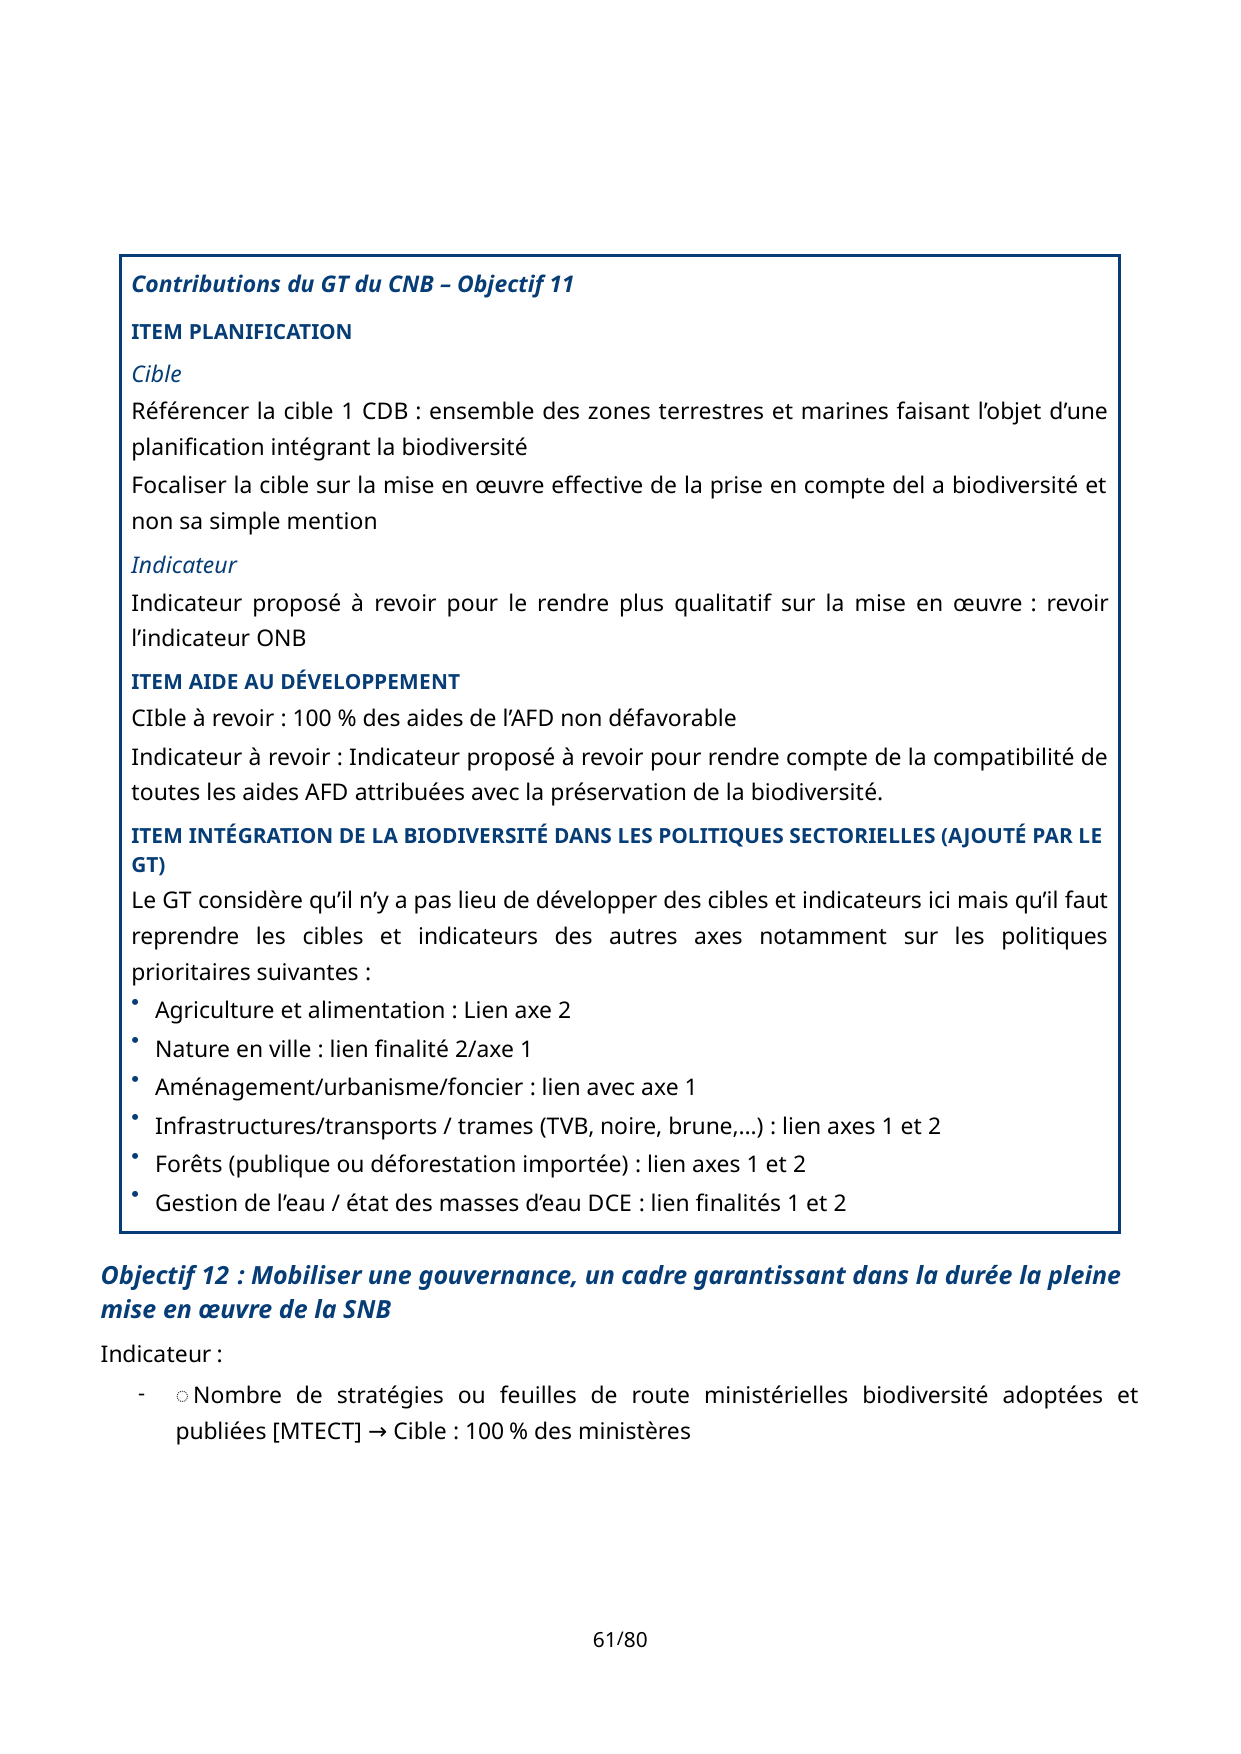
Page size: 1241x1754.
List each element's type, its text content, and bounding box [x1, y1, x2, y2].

text Indicateur : [100, 1338, 1140, 1369]
list ◌ Nombre de stratégies ou feuilles de route ministérielles biodiversité adoptées et publiées [MTECT] → Cible : 100 % des ministères [138, 1379, 1140, 1446]
subtitle Objectif 12 : Mobiliser une gouvernance, un cadre garantissant dans la durée la pleine mise en œuvre de la SNB [100, 1258, 1140, 1326]
table_cell Contributions du GT du CNB – Objectif 11 Item planification Cible Référencer la cible 1 CDB : ensemble des zones terrestres et marines faisant l’objet d’une planification intégrant la biodiversité Focaliser la cible sur la mise en œuvre effective de la prise en compte del a biodiversité et non sa simple mention Indicateur Indicateur proposé à revoir pour le rendre plus qualitatif sur la mise en œuvre : revoir l’indicateur ONB Item Aide au développement CIble à revoir : 100 % des aides de l’AFD non défavorable Indicateur à revoir : Indicateur proposé à revoir pour rendre compte de la compatibilité de toutes les aides AFD attribuées avec la préservation de la biodiversité. Item intégration de la biodiversité dans les politiques sectorielles (ajouté par le GT) Le GT considère qu’il n’y a pas lieu de développer des cibles et indicateurs ici mais qu’il faut reprendre les cibles et indicateurs des autres axes notamment sur les politiques prioritaires suivantes : Agriculture et alimentation : Lien axe 2 Nature en ville : lien finalité 2/axe 1 Aménagement/urbanisme/foncier : lien avec axe 1 Infrastructures/transports / trames (TVB, noire, brune,…) : lien axes 1 et 2 Forêts (publique ou déforestation importée) : lien axes 1 et 2 Gestion de l’eau / état des masses d’eau DCE : lien finalités 1 et 2 [122, 257, 1118, 1231]
